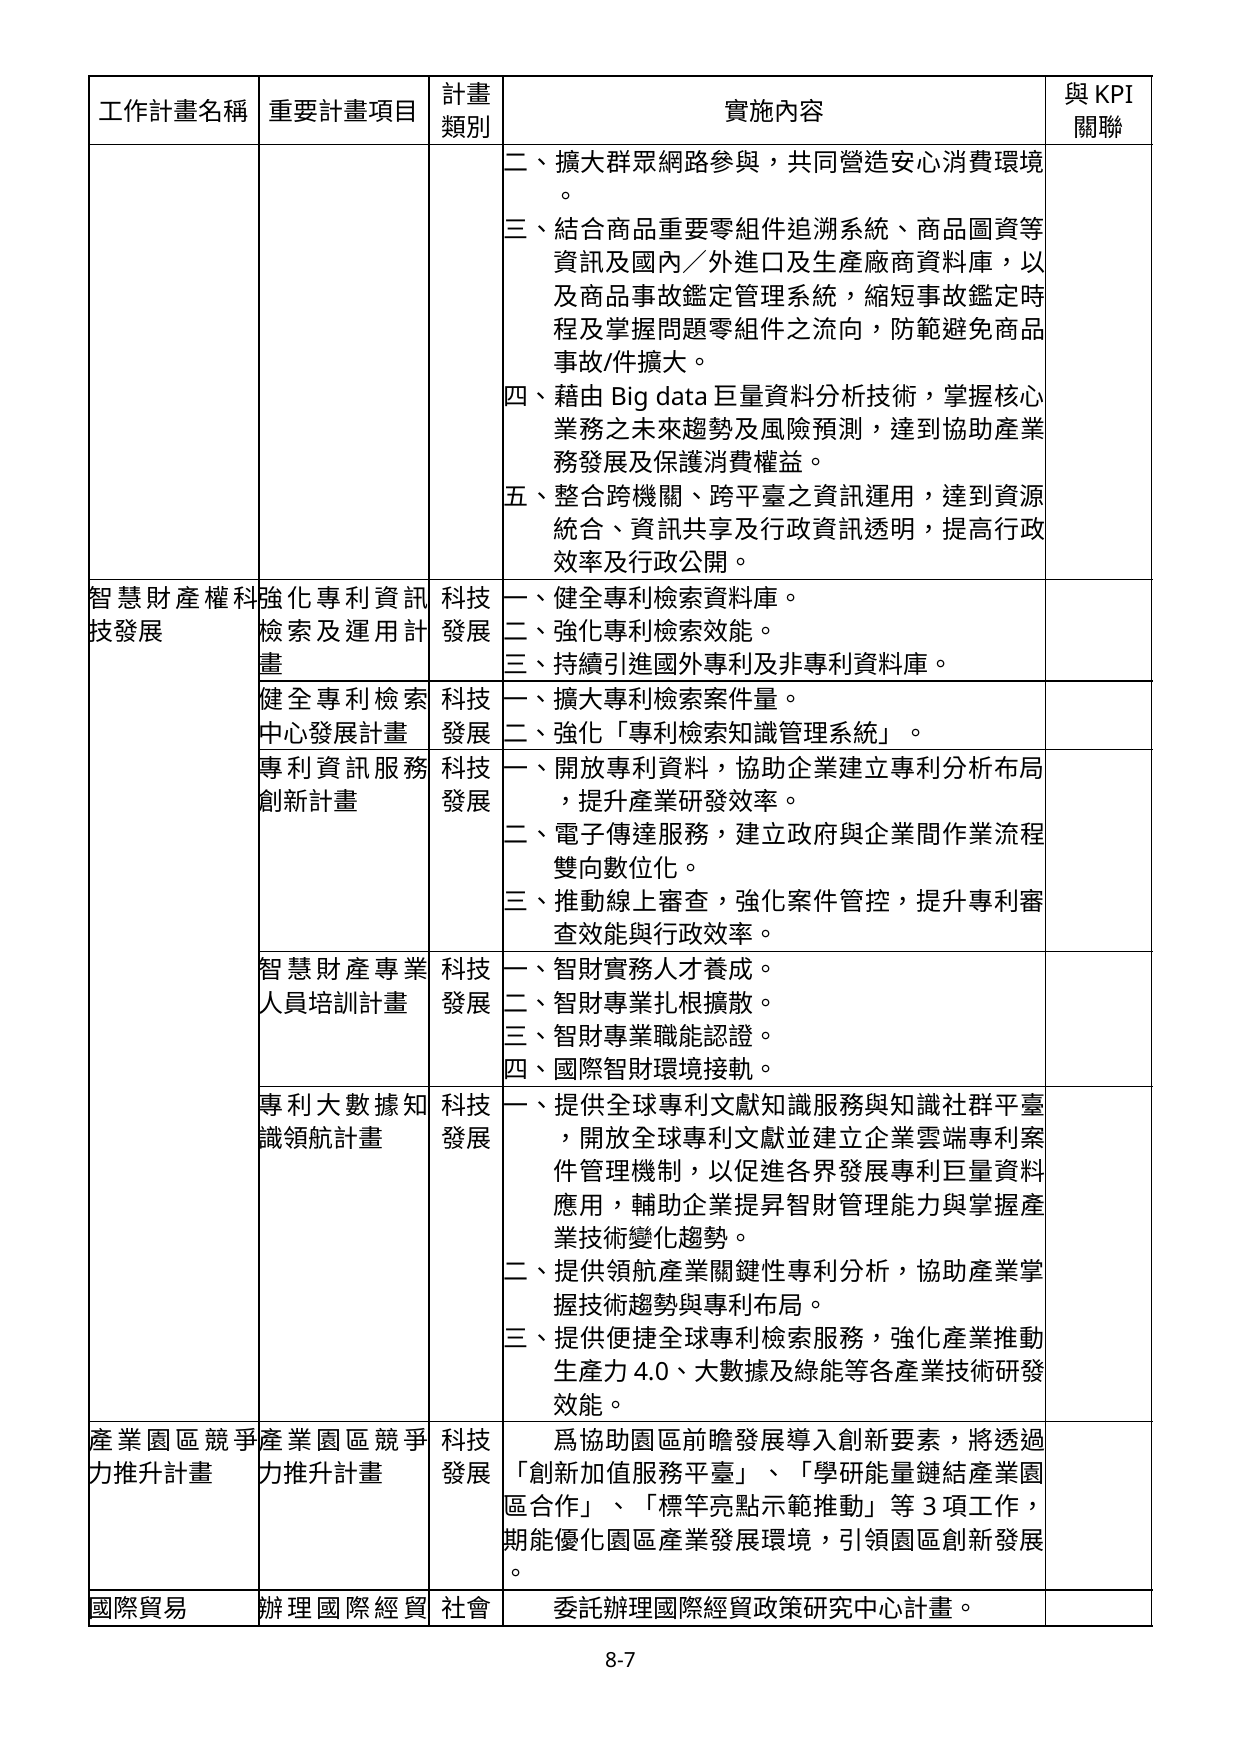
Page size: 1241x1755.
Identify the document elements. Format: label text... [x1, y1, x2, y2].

table_cell 一、智財實務人才養成。 二、智財專業扎根擴散。 三、智財專業職能認證。 四、國際智財環境接軌。 [504, 952, 1045, 1086]
table_cell [430, 145, 502, 578]
table_cell 科技發展 [430, 1422, 502, 1589]
table_cell [1046, 682, 1151, 749]
table_cell 一、擴大專利檢索案件量。 二、強化「專利檢索知識管理系統」。 [504, 682, 1045, 749]
table_cell 產業園區競爭力推升計畫 [90, 1422, 258, 1589]
table_cell 一、健全專利檢索資料庫。 二、強化專利檢索效能。 三、持續引進國外專利及非專利資料庫。 [504, 580, 1045, 680]
table_cell 一、開放專利資料，協助企業建立專利分析布局，提升產業研發效率。 二、電子傳達服務，建立政府與企業間作業流程雙向數位化。 三、推動線上審查，強化案件管控，提升專利審查效能與行政效率。 [504, 750, 1045, 951]
table_header 與KPI 關聯 [1046, 77, 1151, 143]
table_cell 科技發展 [430, 750, 502, 951]
table_cell 科技發展 [430, 952, 502, 1086]
table_cell 國際貿易 [90, 1591, 258, 1625]
table_cell 科技發展 [430, 580, 502, 680]
table_cell [1046, 1422, 1151, 1589]
table_cell [90, 145, 258, 578]
table_cell [1046, 750, 1151, 951]
table_cell 科技發展 [430, 1087, 502, 1421]
table_cell [1046, 1591, 1151, 1625]
table_cell 委託辦理國際經貿政策研究中心計畫。 [504, 1591, 1045, 1625]
table_cell 辦理國際經貿 [260, 1591, 428, 1625]
table_cell 二、擴大群眾網路參與，共同營造安心消費環境。 三、結合商品重要零組件追溯系統、商品圖資等資訊及國內／外進口及生產廠商資料庫，以及商品事故鑑定管理系統，縮短事故鑑定時程及掌握問題零組件之流向，防範避免商品事故/件擴大。 四、藉由Big data巨量資料分析技術，掌握核心業務之未來趨勢及風險預測，達到協助產業務發展及保護消費權益。 五、整合跨機關、跨平臺之資訊運用，達到資源統合、資訊共享及行政資訊透明，提高行政效率及行政公開。 [504, 145, 1045, 578]
table_cell [1046, 580, 1151, 680]
table_header 重要計畫項目 [260, 77, 428, 143]
table_cell 社會 [430, 1591, 502, 1625]
table_cell 一、提供全球專利文獻知識服務與知識社群平臺，開放全球專利文獻並建立企業雲端專利案件管理機制，以促進各界發展專利巨量資料應用，輔助企業提昇智財管理能力與掌握產業技術變化趨勢。 二、提供領航產業關鍵性專利分析，協助產業掌握技術趨勢與專利布局。 三、提供便捷全球專利檢索服務，強化產業推動生產力4.0、大數據及綠能等各產業技術研發效能。 [504, 1087, 1045, 1421]
table_cell 智慧財產權科技發展 [90, 580, 258, 1421]
table_cell [260, 145, 428, 578]
table_cell [1046, 952, 1151, 1086]
table_cell [1046, 1087, 1151, 1421]
table_cell [1046, 145, 1151, 578]
table_cell 專利資訊服務創新計畫 [260, 750, 428, 951]
table_header 計畫類別 [430, 77, 502, 143]
table_cell 產業園區競爭力推升計畫 [260, 1422, 428, 1589]
table_cell 智慧財產專業人員培訓計畫 [260, 952, 428, 1086]
table_cell 健全專利檢索中心發展計畫 [260, 682, 428, 749]
table_header 實施內容 [504, 77, 1045, 143]
table_cell 爲協助園區前瞻發展導入創新要素，將透過「創新加值服務平臺」、「學研能量鏈結產業園區合作」、「標竿亮點示範推動」等3項工作，期能優化園區產業發展環境，引領園區創新發展。 [504, 1422, 1045, 1589]
table_cell 專利大數據知識領航計畫 [260, 1087, 428, 1421]
table_cell 科技發展 [430, 682, 502, 749]
table_cell 強化專利資訊檢索及運用計畫 [260, 580, 428, 680]
table_header 工作計畫名稱 [90, 77, 258, 143]
